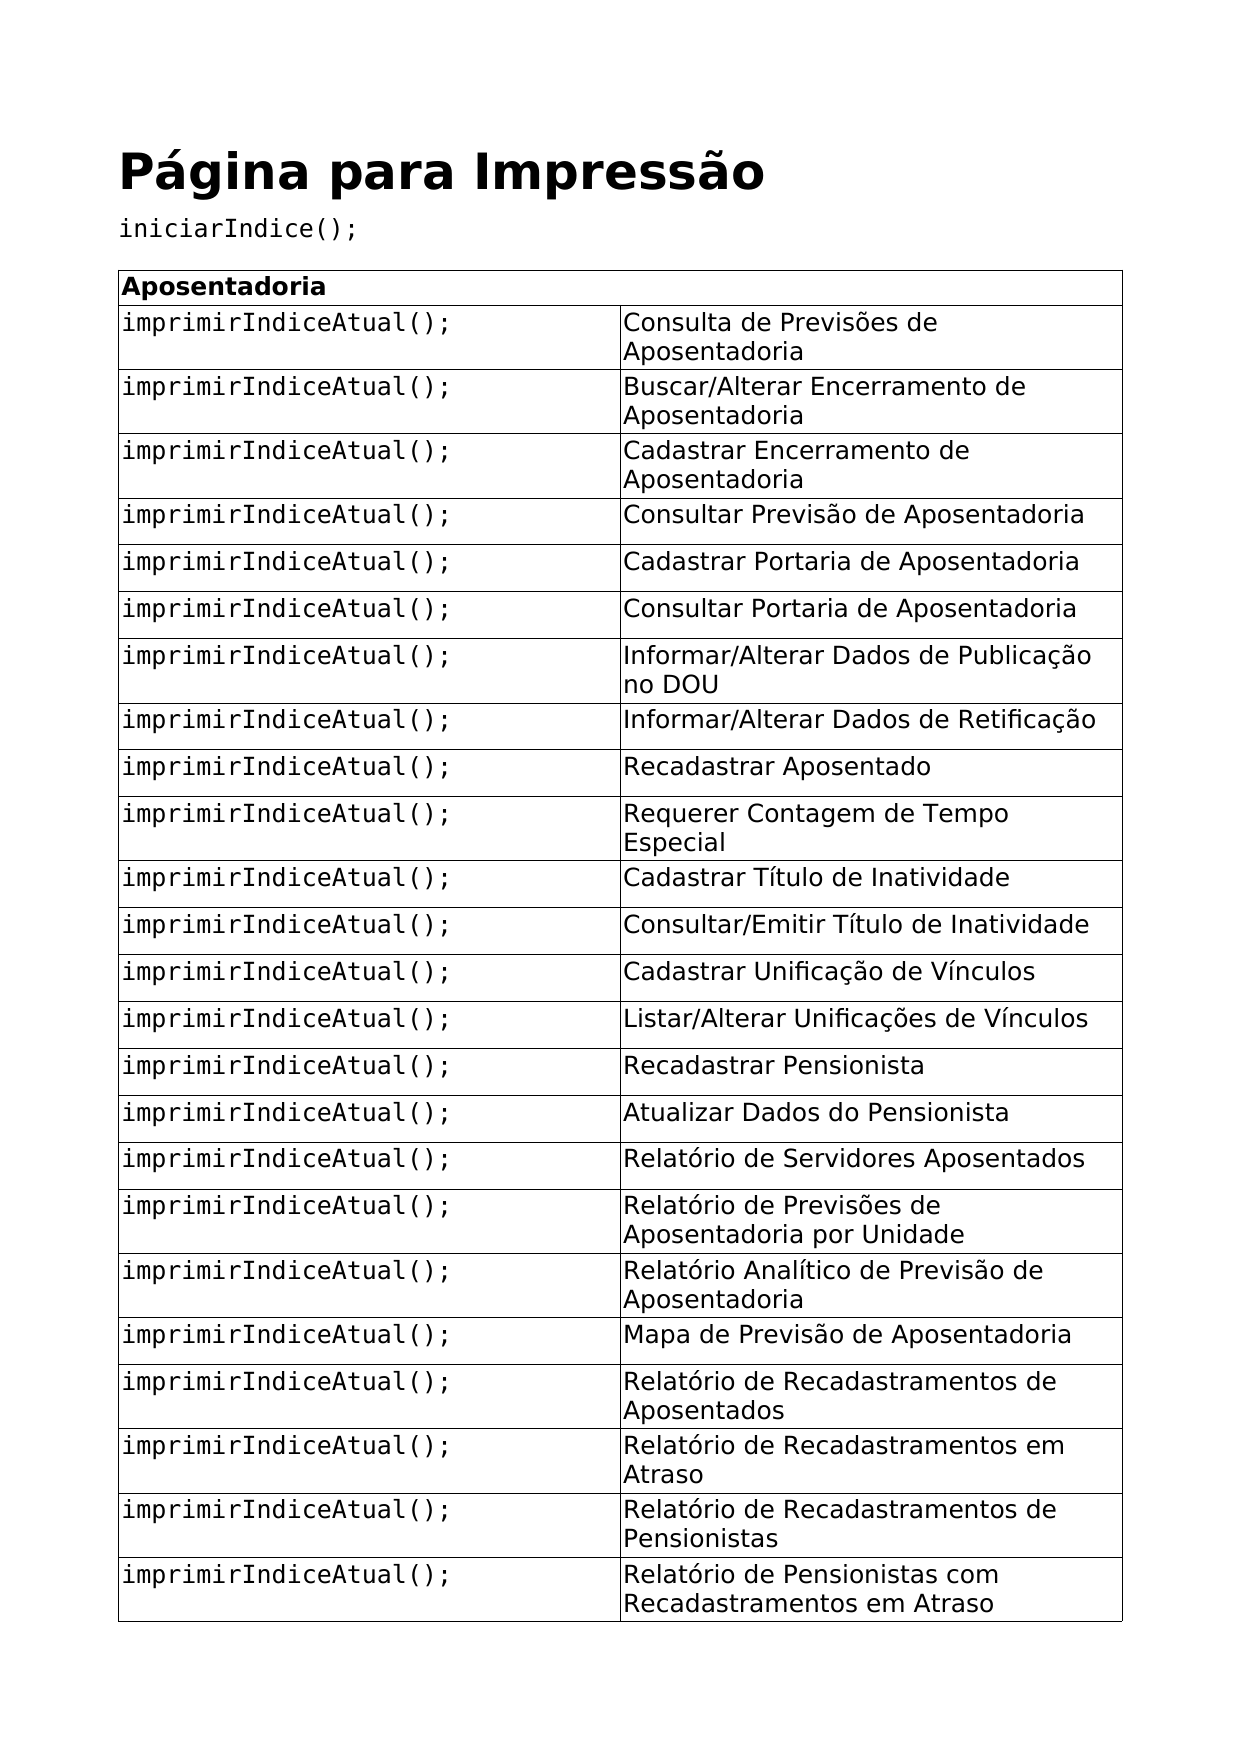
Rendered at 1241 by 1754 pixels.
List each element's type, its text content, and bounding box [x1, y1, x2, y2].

table_cell imprimirIndiceAtual(); [119, 1365, 620, 1428]
table_cell imprimirIndiceAtual(); [119, 955, 620, 1001]
table_cell Atualizar Dados do Pensionista [621, 1096, 1122, 1142]
table_cell Consultar Previsão de Aposentadoria [621, 499, 1122, 544]
table_cell imprimirIndiceAtual(); [119, 1429, 620, 1492]
table_cell Relatório de Previsões de Aposentadoria por Unidade [621, 1190, 1122, 1253]
table_cell Recadastrar Pensionista [621, 1049, 1122, 1095]
table_cell imprimirIndiceAtual(); [119, 1318, 620, 1364]
table_cell imprimirIndiceAtual(); [119, 797, 620, 860]
table_cell Informar/Alterar Dados de Retificação [621, 704, 1122, 749]
table_cell imprimirIndiceAtual(); [119, 1190, 620, 1253]
table_cell Listar/Alterar Unificações de Vínculos [621, 1002, 1122, 1048]
table_cell Relatório de Recadastramentos de Pensionistas [621, 1494, 1122, 1557]
table_cell Recadastrar Aposentado [621, 750, 1122, 796]
table_cell imprimirIndiceAtual(); [119, 639, 620, 702]
table_cell imprimirIndiceAtual(); [119, 1254, 620, 1317]
table_cell imprimirIndiceAtual(); [119, 750, 620, 796]
table_cell imprimirIndiceAtual(); [119, 1558, 620, 1621]
table_cell imprimirIndiceAtual(); [119, 434, 620, 497]
table_cell Consultar Portaria de Aposentadoria [621, 592, 1122, 638]
table_cell imprimirIndiceAtual(); [119, 861, 620, 907]
table_cell imprimirIndiceAtual(); [119, 306, 620, 369]
table_cell Consulta de Previsões de Aposentadoria [621, 306, 1122, 369]
table_cell imprimirIndiceAtual(); [119, 1049, 620, 1095]
table_cell Cadastrar Unificação de Vínculos [621, 955, 1122, 1001]
table_cell Cadastrar Portaria de Aposentadoria [621, 545, 1122, 591]
table_cell Relatório de Pensionistas com Recadastramentos em Atraso [621, 1558, 1122, 1621]
text iniciarIndice(); [118, 214, 1122, 243]
table_cell imprimirIndiceAtual(); [119, 1096, 620, 1142]
table_cell imprimirIndiceAtual(); [119, 1494, 620, 1557]
table_cell imprimirIndiceAtual(); [119, 908, 620, 954]
table_header Aposentadoria [119, 271, 1122, 305]
table_cell Relatório Analítico de Previsão de Aposentadoria [621, 1254, 1122, 1317]
table_cell imprimirIndiceAtual(); [119, 704, 620, 749]
subtitle Página para Impressão [118, 143, 1122, 201]
table_cell imprimirIndiceAtual(); [119, 370, 620, 433]
table_cell Relatório de Servidores Aposentados [621, 1143, 1122, 1188]
table_cell Cadastrar Encerramento de Aposentadoria [621, 434, 1122, 497]
table_cell Buscar/Alterar Encerramento de Aposentadoria [621, 370, 1122, 433]
table_cell Relatório de Recadastramentos de Aposentados [621, 1365, 1122, 1428]
table_cell Cadastrar Título de Inatividade [621, 861, 1122, 907]
table_cell imprimirIndiceAtual(); [119, 499, 620, 544]
table_cell Relatório de Recadastramentos em Atraso [621, 1429, 1122, 1492]
table_cell Informar/Alterar Dados de Publicação no DOU [621, 639, 1122, 702]
table_cell Requerer Contagem de Tempo Especial [621, 797, 1122, 860]
table_cell imprimirIndiceAtual(); [119, 592, 620, 638]
table_cell Mapa de Previsão de Aposentadoria [621, 1318, 1122, 1364]
table_cell imprimirIndiceAtual(); [119, 545, 620, 591]
table_cell Consultar/Emitir Título de Inatividade [621, 908, 1122, 954]
table_cell imprimirIndiceAtual(); [119, 1143, 620, 1188]
table_cell imprimirIndiceAtual(); [119, 1002, 620, 1048]
